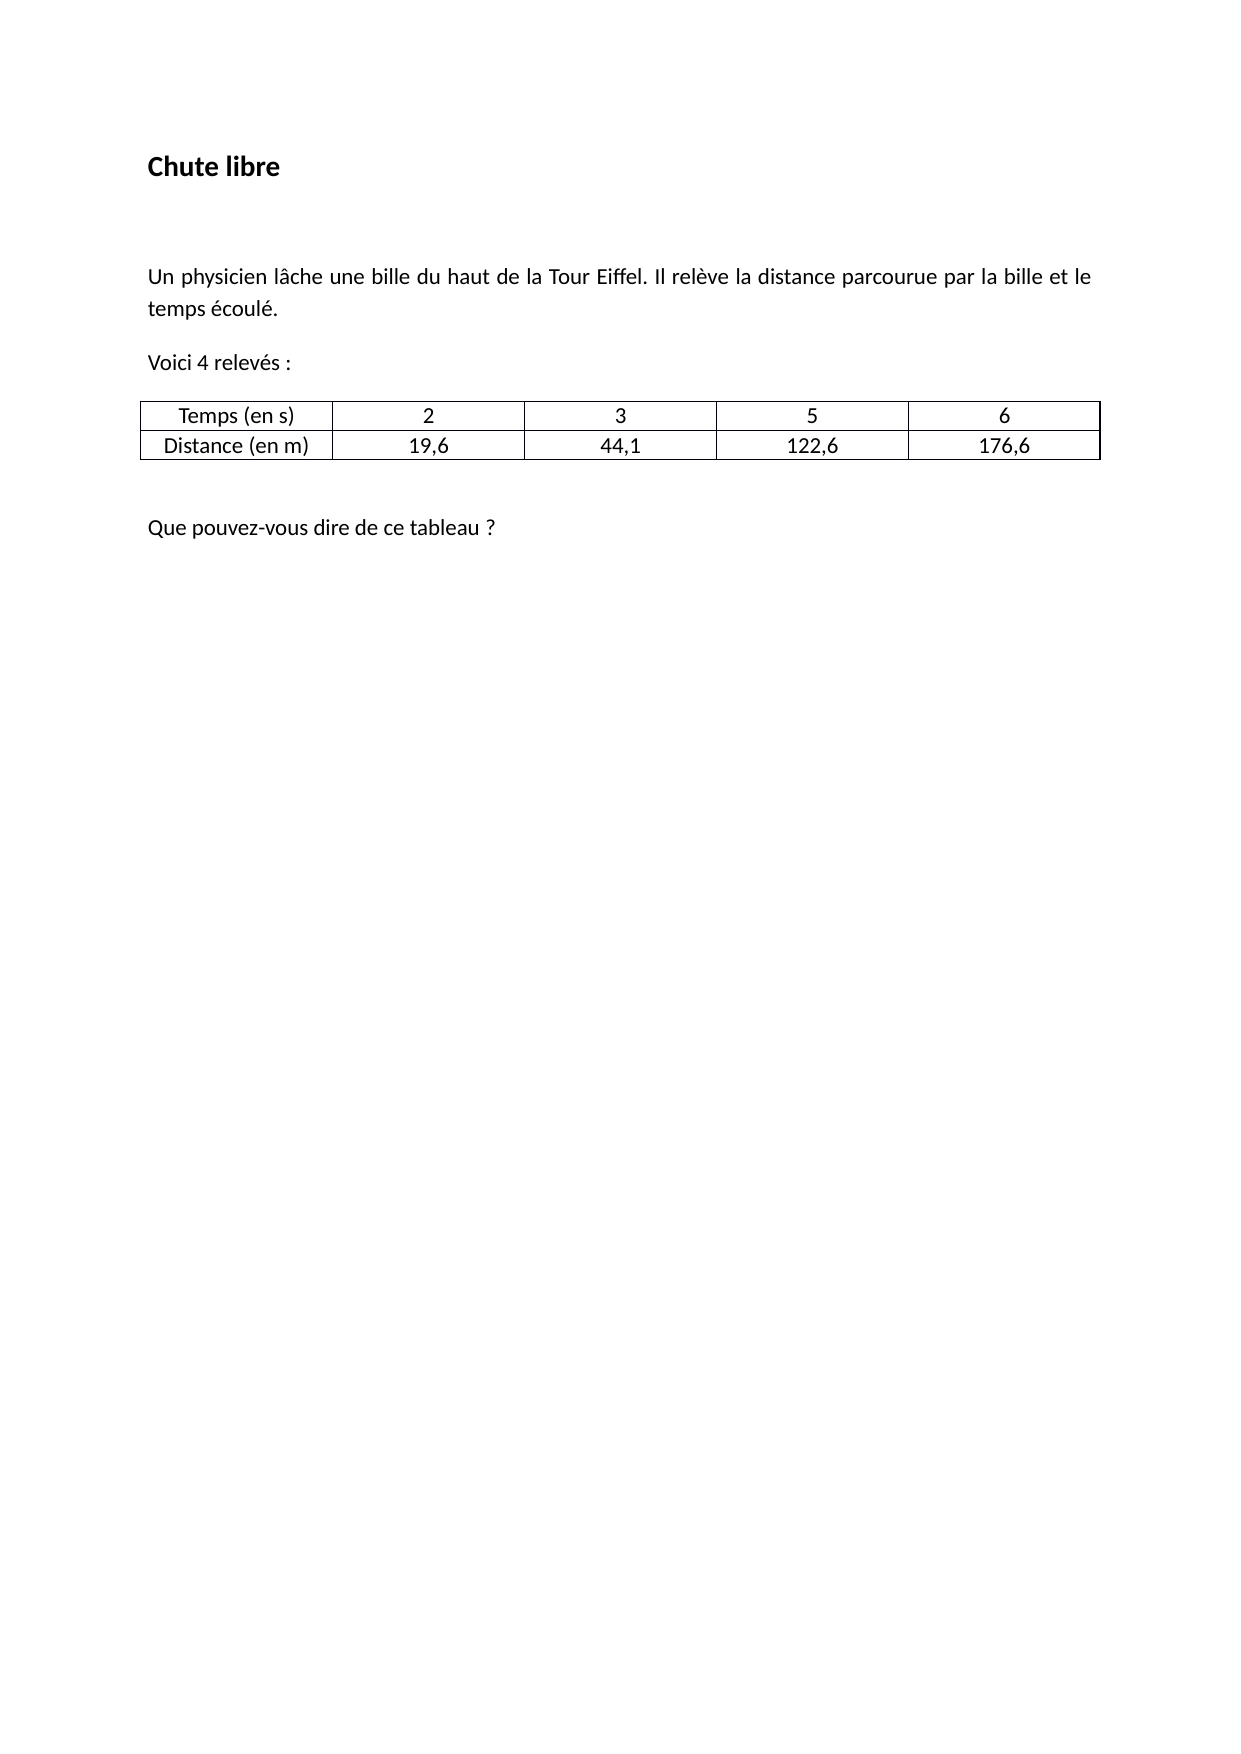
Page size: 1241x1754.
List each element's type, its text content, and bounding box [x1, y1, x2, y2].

table_cell Distance (en m) [141, 431, 332, 459]
text Voici 4 relevés : [148, 348, 1093, 376]
text Que pouvez-vous dire de ce tableau ? [148, 513, 1093, 541]
table_cell 122,6 [717, 431, 908, 459]
table_cell 19,6 [333, 431, 524, 459]
text Un physicien lâche une bille du haut de la Tour Eiffel. Il relève la distance parcourue par la bille et le temps écoulé. [148, 262, 1093, 323]
text Chute libre [148, 148, 1093, 183]
table_header Temps (en s) [141, 402, 332, 430]
table_cell 176,6 [909, 431, 1099, 459]
table_header 5 [717, 402, 908, 430]
table_header 3 [525, 402, 716, 430]
table_header 2 [333, 402, 524, 430]
table_cell 44,1 [525, 431, 716, 459]
table_header 6 [909, 402, 1099, 430]
